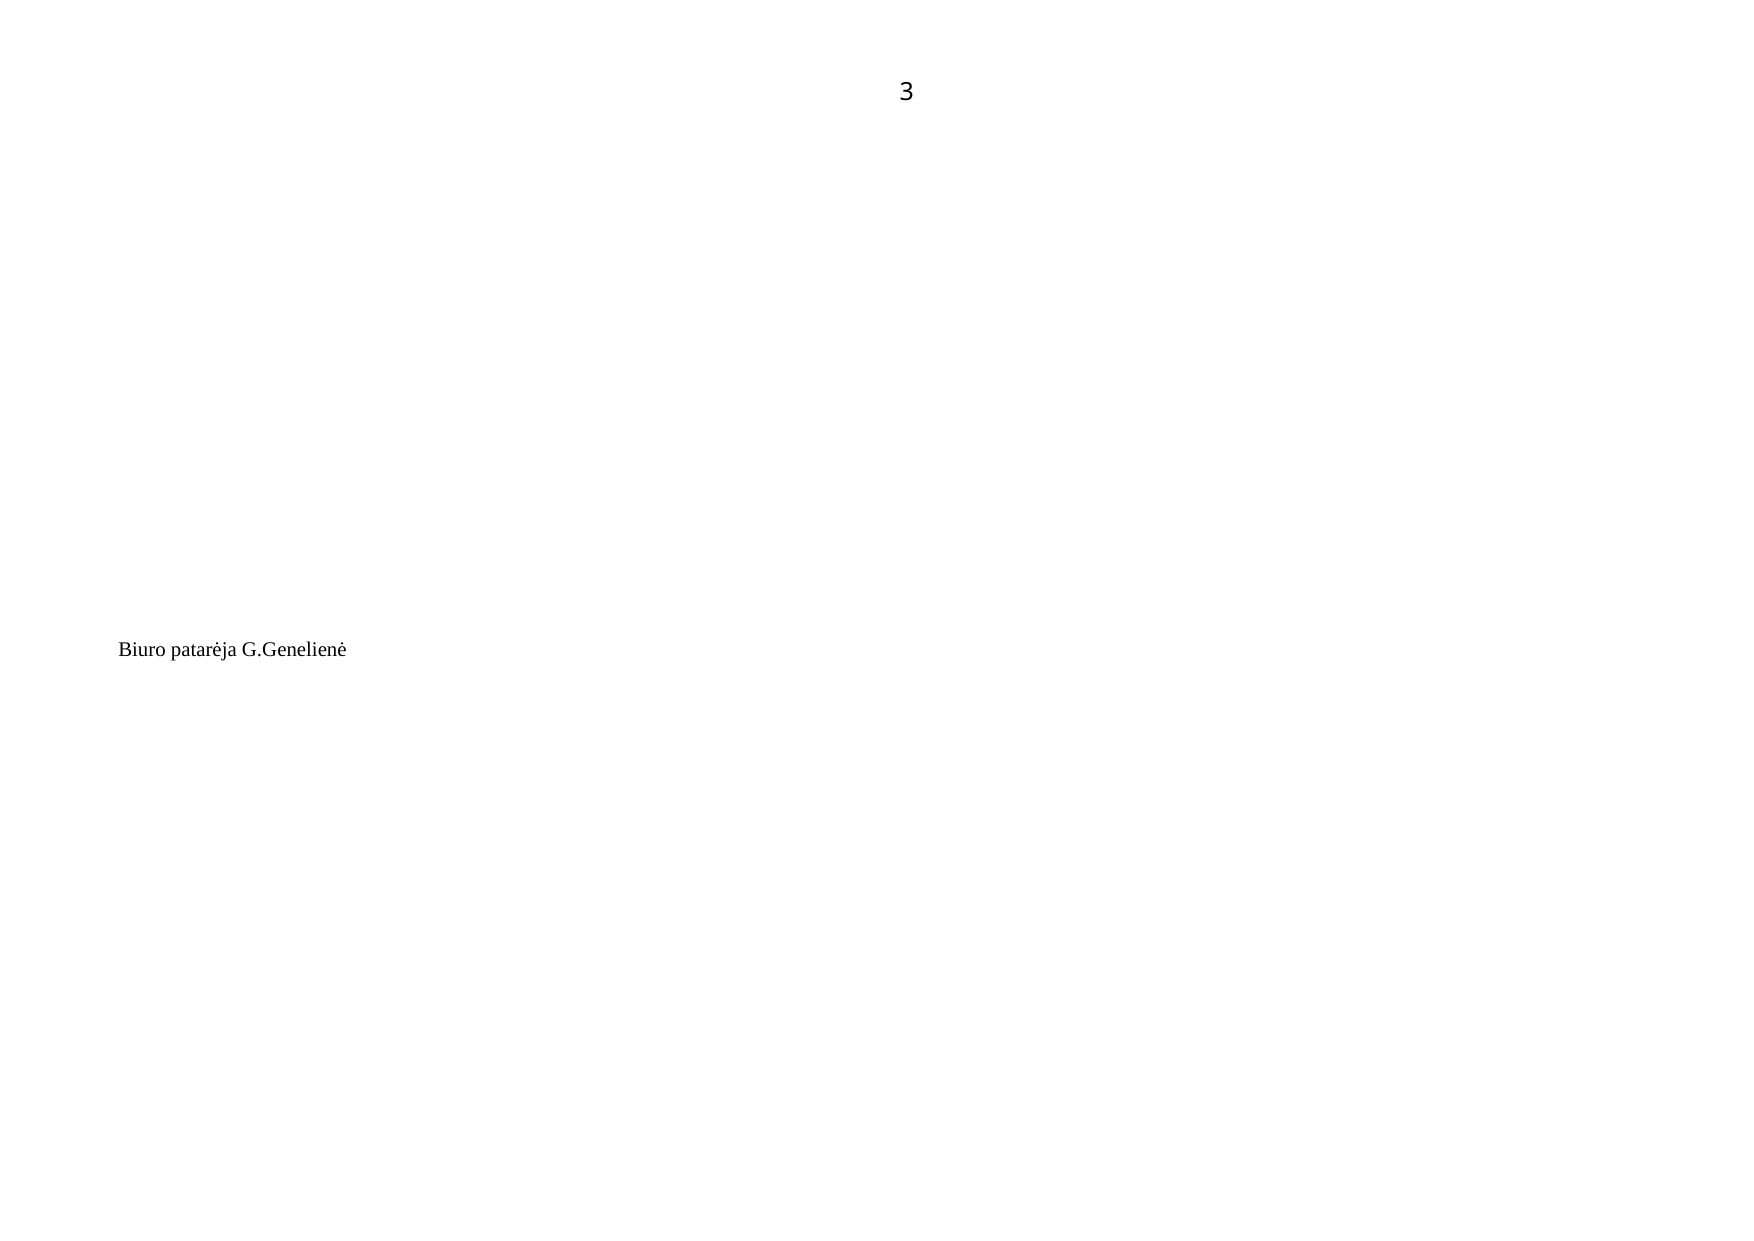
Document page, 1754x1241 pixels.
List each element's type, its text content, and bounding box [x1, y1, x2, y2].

text Biuro patarėja G.Genelienė [118, 637, 1695, 661]
